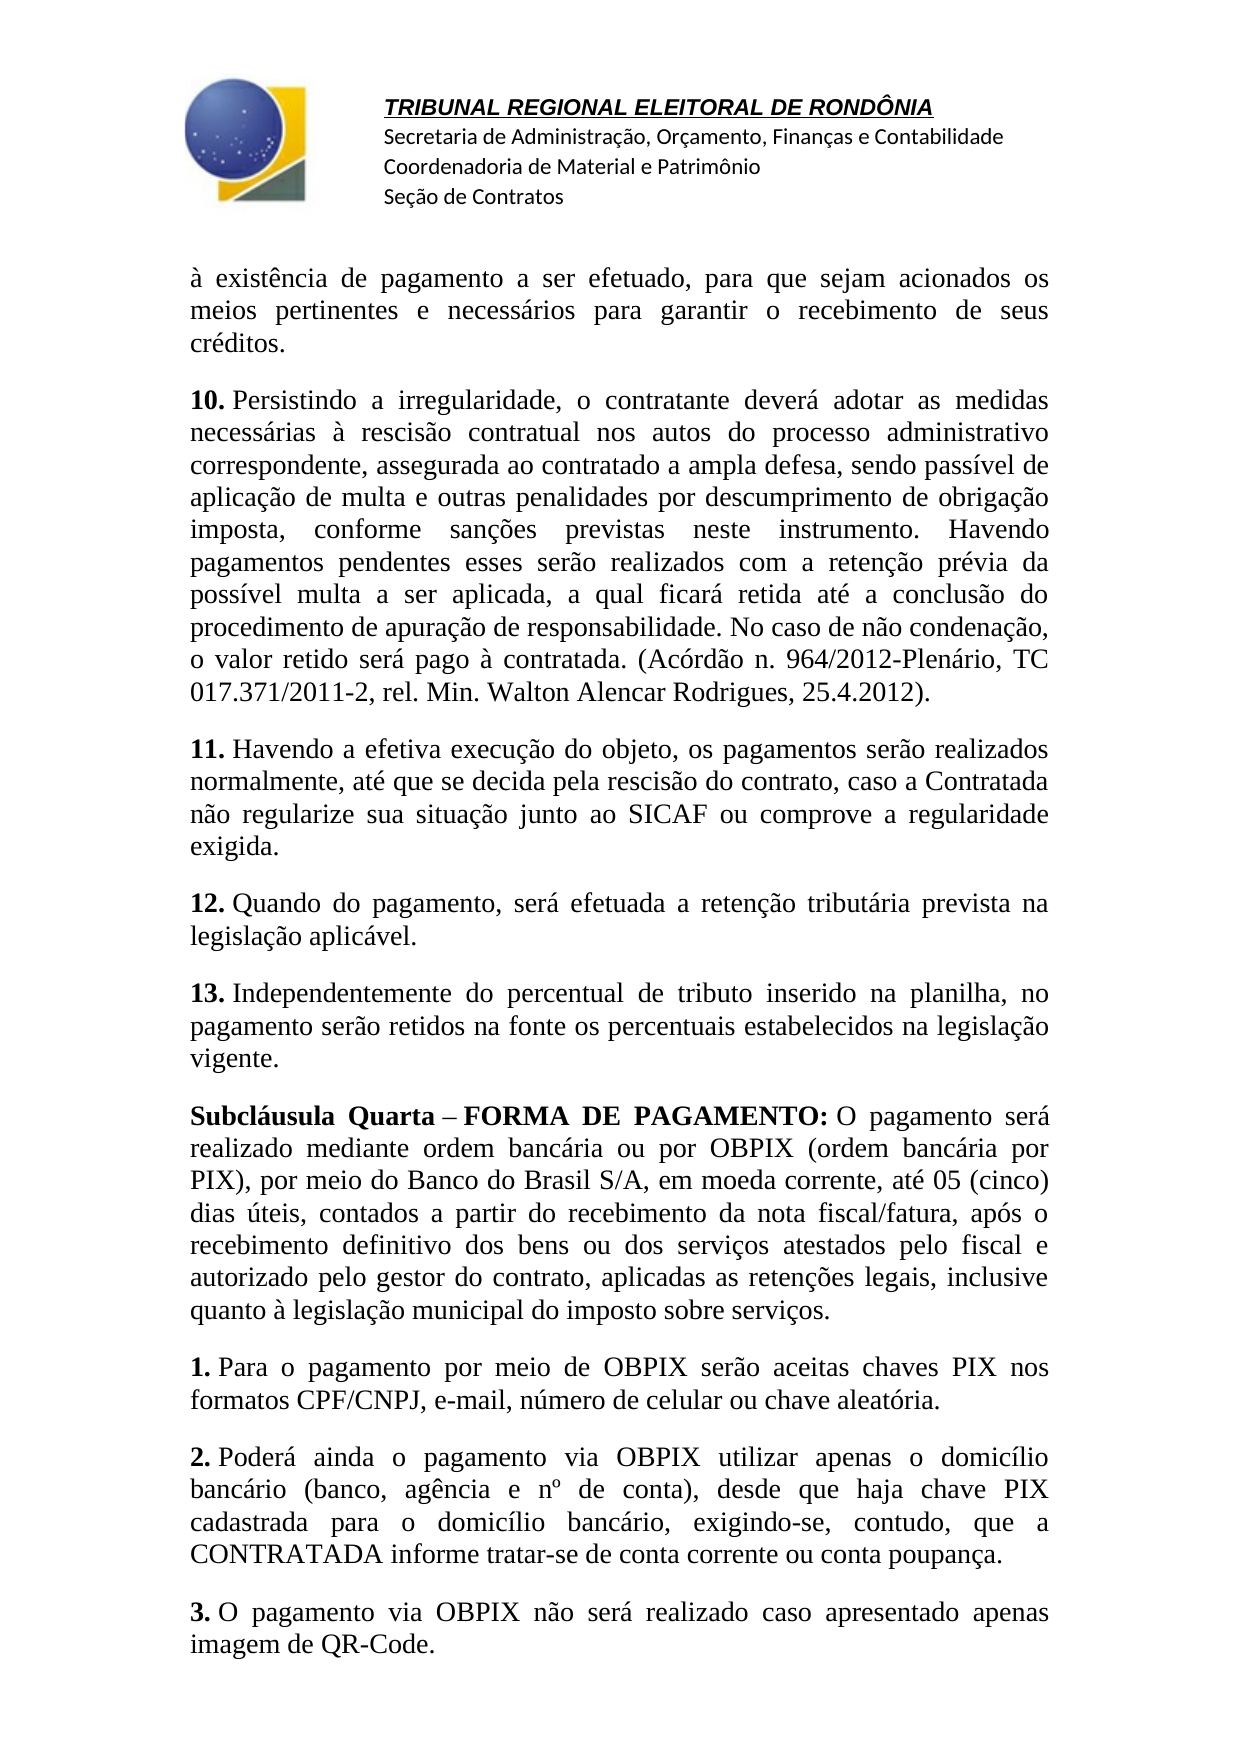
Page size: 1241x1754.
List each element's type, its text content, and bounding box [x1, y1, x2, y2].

text 12. Quando do pagamento, será efetuada a retenção tributária prevista na legislação aplicável. [190, 887, 1051, 951]
text 13. Independentemente do percentual de tributo inserido na planilha, no pagamento serão retidos na fonte os percentuais estabelecidos na legislação vigente. [190, 976, 1051, 1073]
text 10. Persistindo a irregularidade, o contratante deverá adotar as medidas necessárias à rescisão contratual nos autos do processo administrativo correspondente, assegurada ao contratado a ampla defesa, sendo passível de aplicação de multa e outras penalidades por descumprimento de obrigação imposta, conforme sanções previstas neste instrumento. Havendo pagamentos pendentes esses serão realizados com a retenção prévia da possível multa a ser aplicada, a qual ficará retida até a conclusão do procedimento de apuração de responsabilidade. No caso de não condenação, o valor retido será pago à contratada. (Acórdão n. 964/2012-Plenário, TC 017.371/2011-2, rel. Min. Walton Alencar Rodrigues, 25.4.2012). [190, 383, 1051, 707]
text à existência de pagamento a ser efetuado, para que sejam acionados os meios pertinentes e necessários para garantir o recebimento de seus créditos. [190, 261, 1051, 358]
text 1. Para o pagamento por meio de OBPIX serão aceitas chaves PIX nos formatos CPF/CNPJ, e-mail, número de celular ou chave aleatória. [190, 1350, 1051, 1415]
text Subcláusula Quarta – FORMA DE PAGAMENTO: O pagamento será realizado mediante ordem bancária ou por OBPIX (ordem bancária por PIX), por meio do Banco do Brasil S/A, em moeda corrente, até 05 (cinco) dias úteis, contados a partir do recebimento da nota fiscal/fatura, após o recebimento definitivo dos bens ou dos serviços atestados pelo fiscal e autorizado pelo gestor do contrato, aplicadas as retenções legais, inclusive quanto à legislação municipal do imposto sobre serviços. [190, 1098, 1051, 1325]
text 3. O pagamento via OBPIX não será realizado caso apresentado apenas imagem de QR-Code. [190, 1595, 1051, 1659]
text 11. Havendo a efetiva execução do objeto, os pagamentos serão realizados normalmente, até que se decida pela rescisão do contrato, caso a Contratada não regularize sua situação junto ao SICAF ou comprove a regularidade exigida. [190, 732, 1051, 862]
text 2. Poderá ainda o pagamento via OBPIX utilizar apenas o domicílio bancário (banco, agência e nº de conta), desde que haja chave PIX cadastrada para o domicílio bancário, exigindo-se, contudo, que a CONTRATADA informe tratar-se de conta corrente ou conta poupança. [190, 1440, 1051, 1570]
